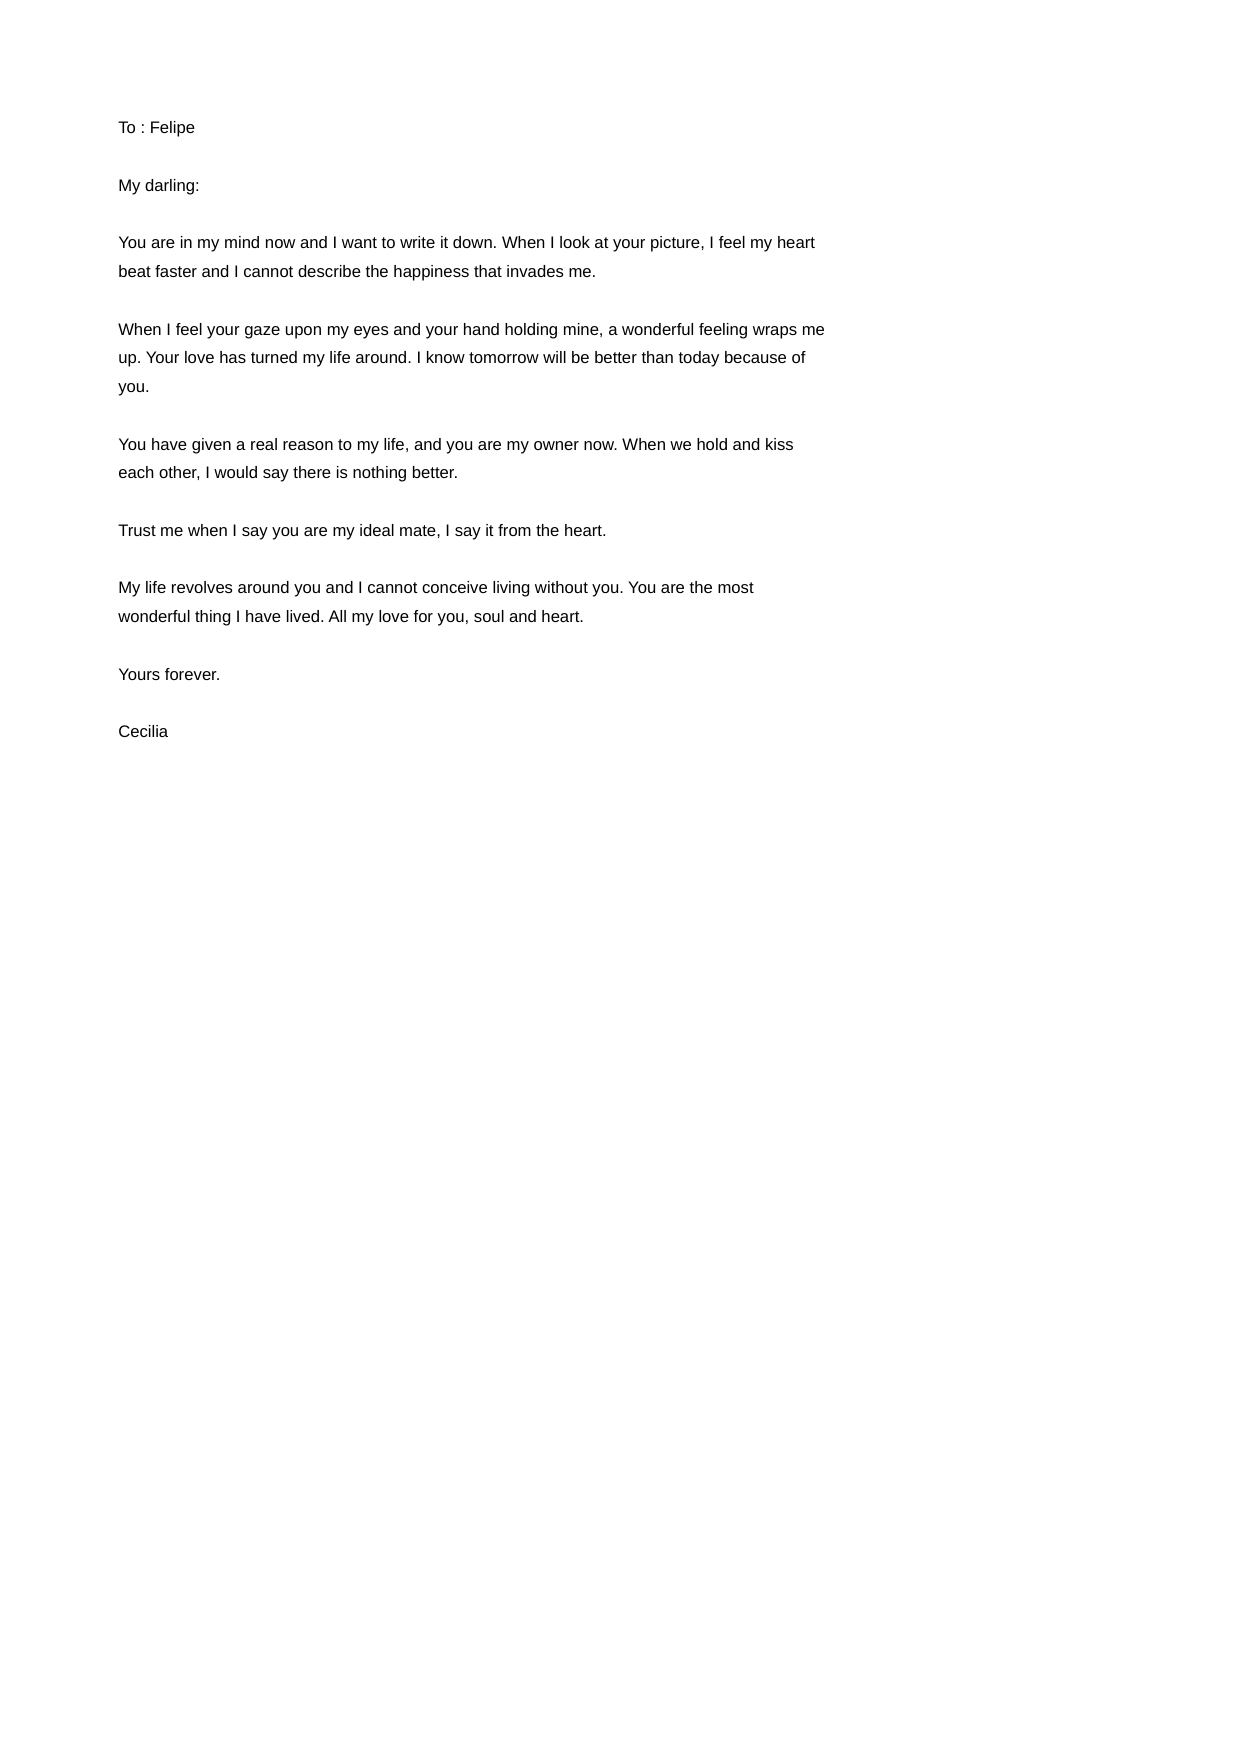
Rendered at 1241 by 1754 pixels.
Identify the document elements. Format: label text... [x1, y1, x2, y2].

text My life revolves around you and I cannot conceive living without you. You are the most wonderful thing I have lived. All my love for you, soul and heart. [118, 578, 827, 626]
text My darling: [118, 176, 827, 195]
text To : Felipe [118, 118, 827, 137]
text Trust me when I say you are my ideal mate, I say it from the heart. [118, 521, 827, 540]
text You are in my mind now and I want to write it down. When I look at your picture, I feel my heart beat faster and I cannot describe the happiness that invades me. [118, 233, 827, 281]
text You have given a real reason to my life, and you are my owner now. When we hold and kiss each other, I would say there is nothing better. [118, 434, 827, 482]
text Yours forever. [118, 664, 827, 683]
text When I feel your gaze upon my eyes and your hand holding mine, a wonderful feeling wraps me up. Your love has turned my life around. I know tomorrow will be better than today because of you. [118, 319, 827, 396]
text Cecilia [118, 722, 827, 741]
